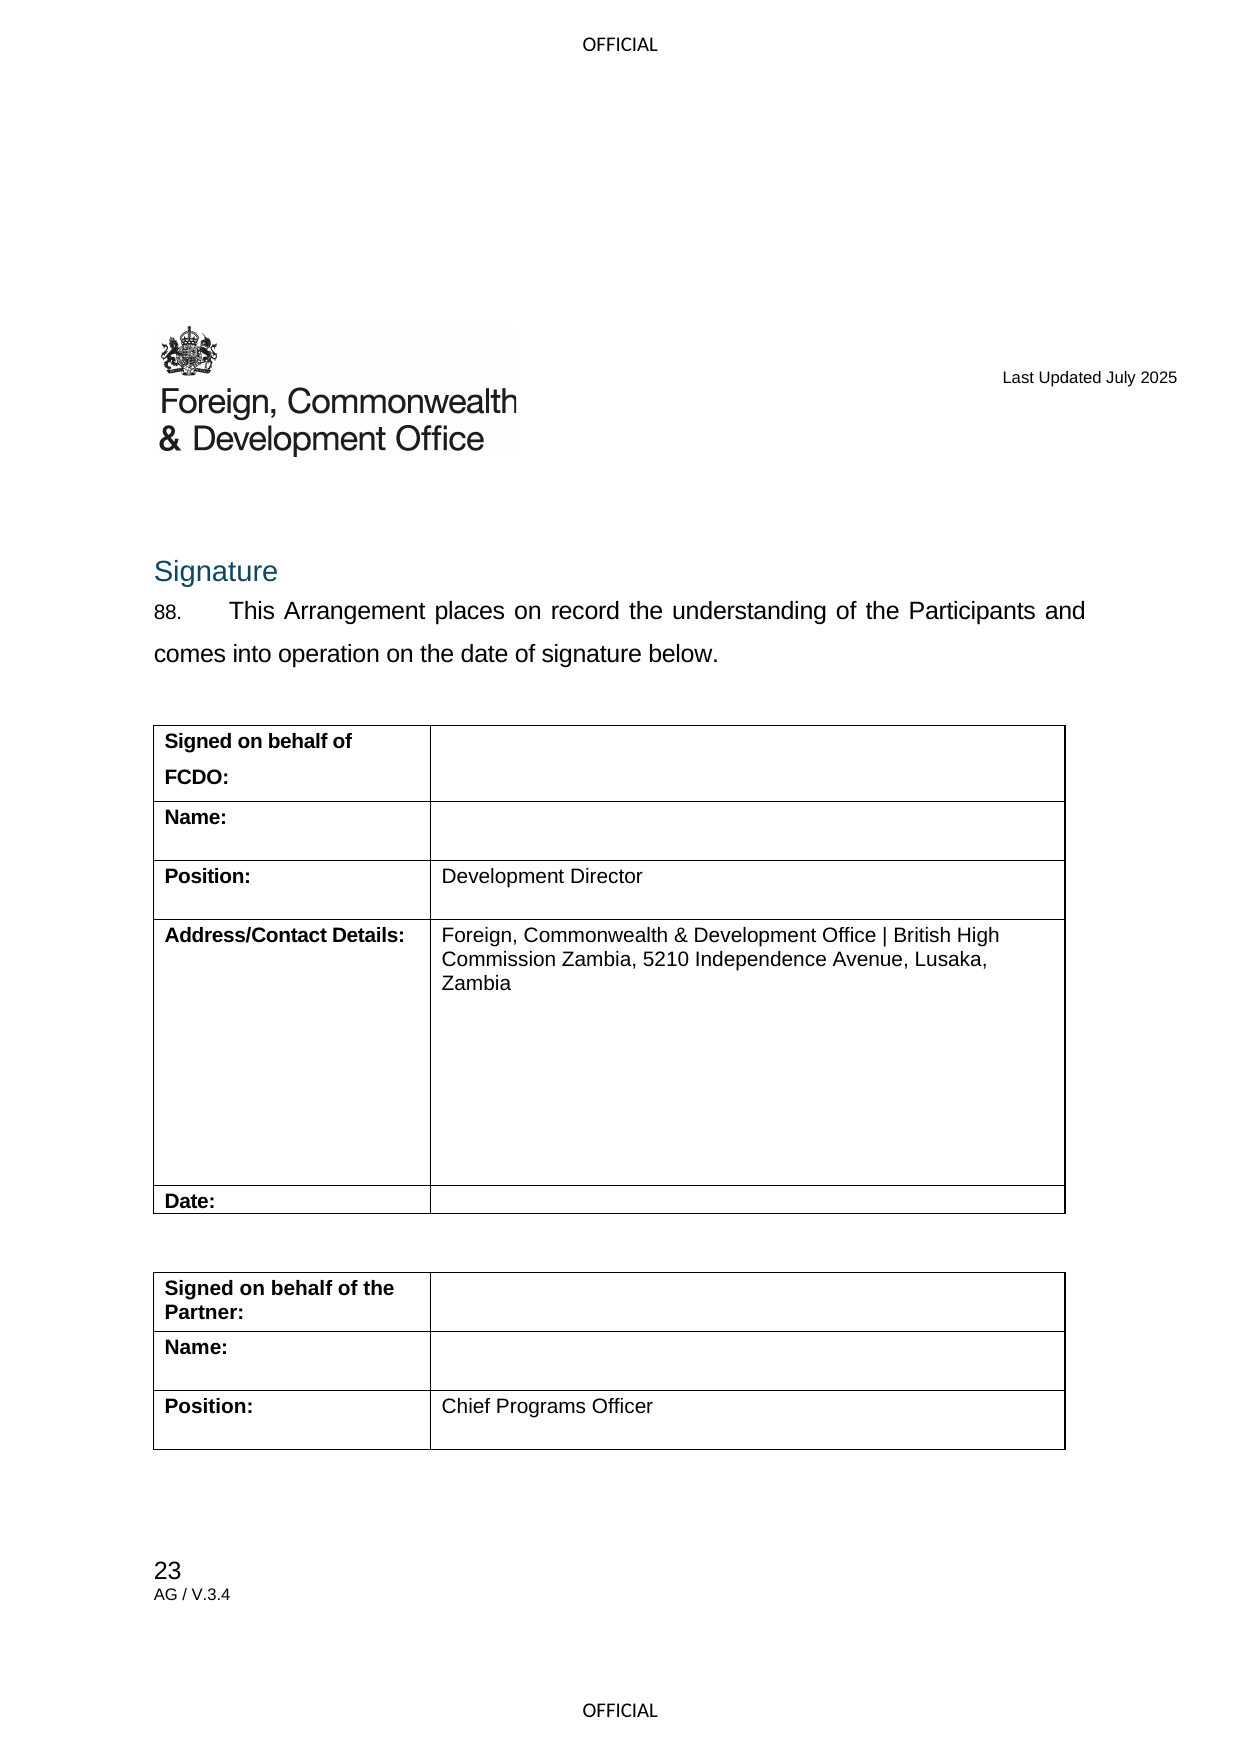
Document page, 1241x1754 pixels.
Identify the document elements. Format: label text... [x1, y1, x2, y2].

table_cell [431, 1186, 1064, 1213]
table_header Signed on behalf of FCDO: [154, 726, 430, 801]
table_cell Signed on behalf of the Partner: [154, 1273, 430, 1331]
table_cell [431, 1332, 1064, 1390]
table_cell Position: [154, 1391, 430, 1449]
table_cell Name: [154, 1332, 430, 1390]
table_cell [153, 1214, 1065, 1272]
table_cell Name: [154, 802, 430, 860]
table_cell Date: [154, 1186, 430, 1213]
table_header [431, 726, 1064, 801]
table_cell [431, 1273, 1064, 1331]
table_cell Foreign, Commonwealth & Development Office | British High Commission Zambia, 5210 Independence Avenue, Lusaka, Zambia [431, 920, 1064, 1185]
table_cell Address/Contact Details: [154, 920, 430, 1185]
list This Arrangement places on record the understanding of the Participants and comes into operation on the date of signature below. [153, 596, 1087, 668]
table_cell Chief Programs Officer [431, 1391, 1064, 1449]
table_cell Development Director [431, 861, 1064, 919]
table_cell Position: [154, 861, 430, 919]
subtitle Signature [153, 554, 1087, 588]
table_cell [431, 802, 1064, 860]
